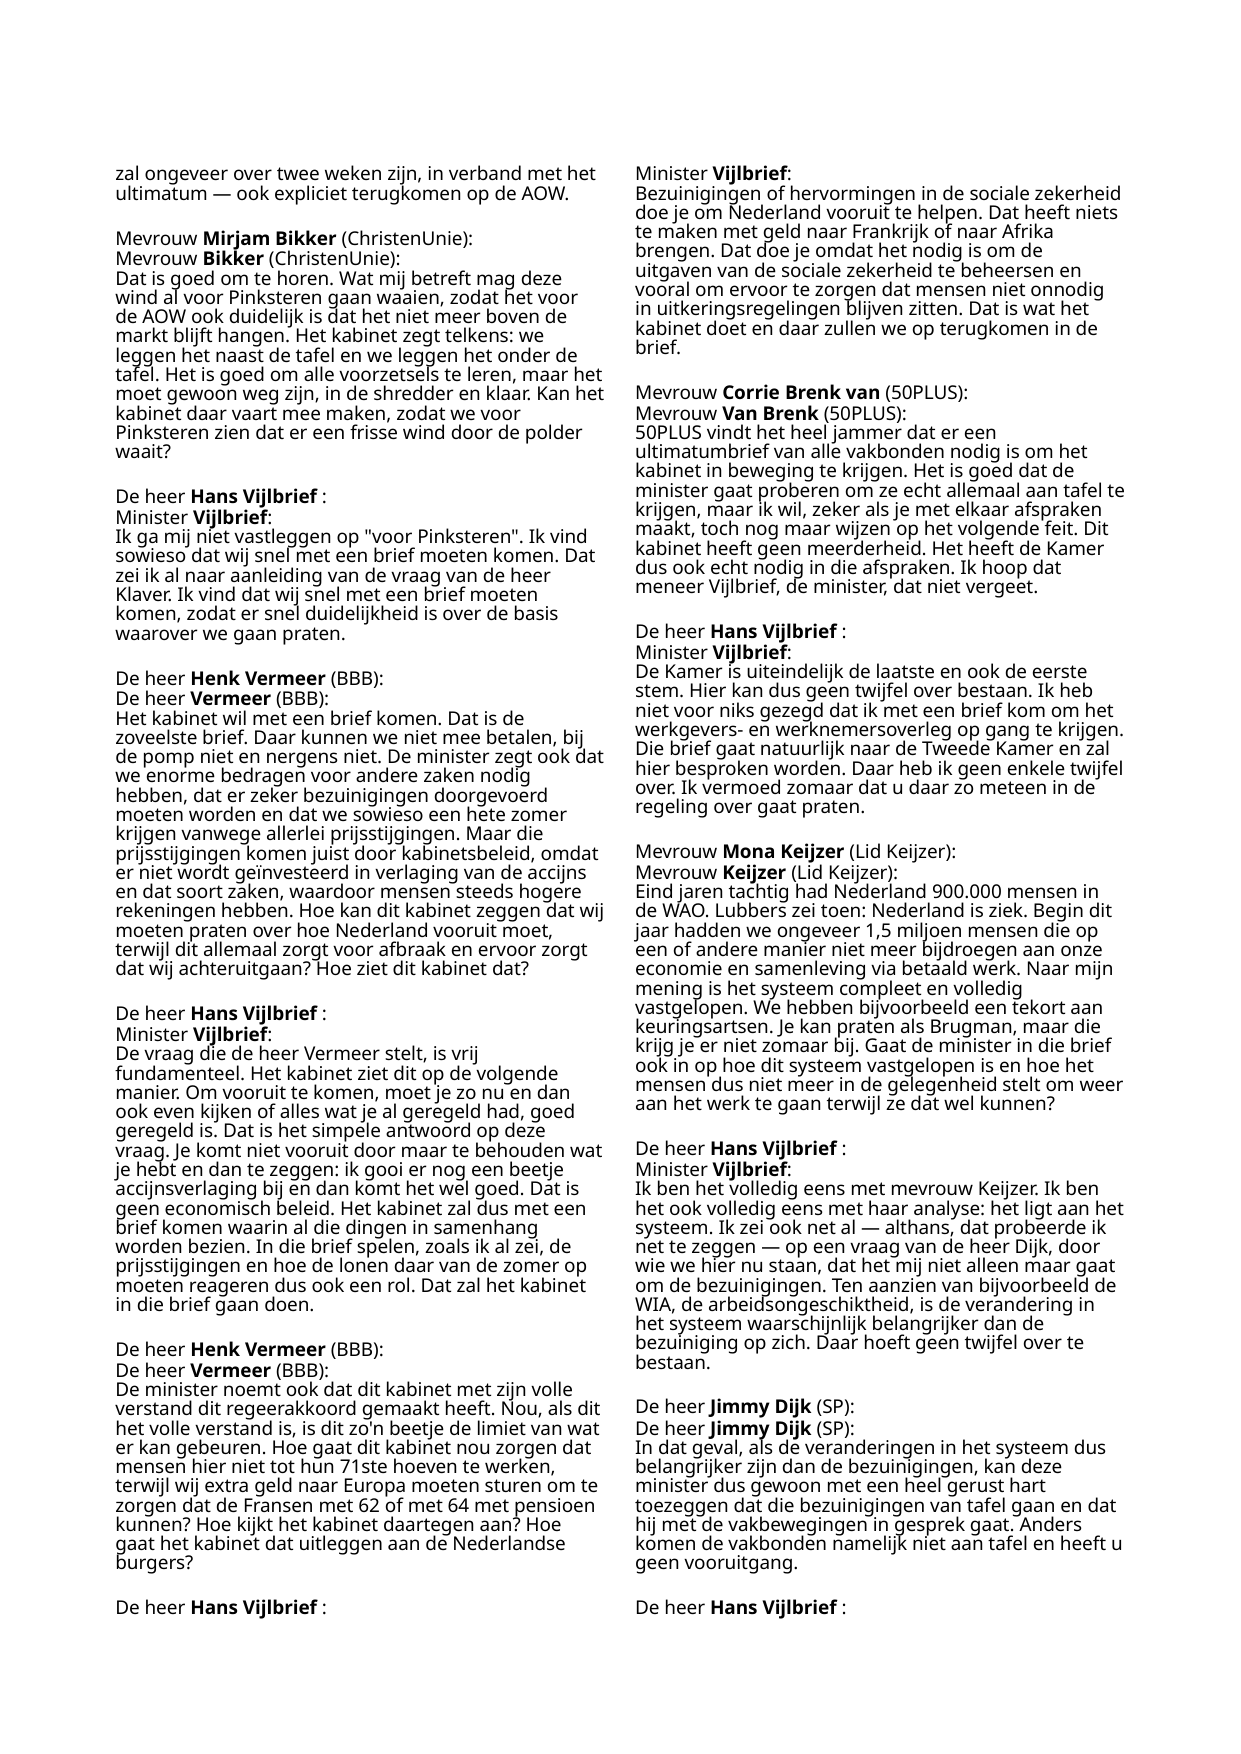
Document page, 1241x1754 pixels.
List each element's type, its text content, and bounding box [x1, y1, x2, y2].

text De heer Vermeer (BBB): [115, 690, 605, 710]
text Dat is goed om te horen. Wat mij betreft mag deze wind al voor Pinksteren gaan waaien, zodat het voor de AOW ook duidelijk is dat het niet meer boven de markt blijft hangen. Het kabinet zegt telkens: we leggen het naast de tafel en we leggen het onder de tafel. Het is goed om alle voorzetsels te leren, maar het moet gewoon weg zijn, in de shredder en klaar. Kan het kabinet daar vaart mee maken, zodat we voor Pinksteren zien dat er een frisse wind door de polder waait? [115, 270, 605, 462]
text Het kabinet wil met een brief komen. Dat is de zoveelste brief. Daar kunnen we niet mee betalen, bij de pomp niet en nergens niet. De minister zegt ook dat we enorme bedragen voor andere zaken nodig hebben, dat er zeker bezuinigingen doorgevoerd moeten worden en dat we sowieso een hete zomer krijgen vanwege allerlei prijsstijgingen. Maar die prijsstijgingen komen juist door kabinetsbeleid, omdat er niet wordt geïnvesteerd in verlaging van de accijns en dat soort zaken, waardoor mensen steeds hogere rekeningen hebben. Hoe kan dit kabinet zeggen dat wij moeten praten over hoe Nederland vooruit moet, terwijl dit allemaal zorgt voor afbraak en ervoor zorgt dat wij achteruitgaan? Hoe ziet dit kabinet dat? [115, 710, 605, 979]
text Minister Vijlbrief: [635, 1161, 1125, 1180]
text De heer Jimmy Dijk (SP): [635, 1419, 1125, 1439]
text De vraag die de heer Vermeer stelt, is vrij fundamenteel. Het kabinet ziet dit op de volgende manier. Om vooruit te komen, moet je zo nu en dan ook even kijken of alles wat je al geregeld had, goed geregeld is. Dat is het simpele antwoord op deze vraag. Je komt niet vooruit door maar te behouden wat je hebt en dan te zeggen: ik gooi er nog een beetje accijnsverlaging bij en dan komt het wel goed. Dat is geen economisch beleid. Het kabinet zal dus met een brief komen waarin al die dingen in samenhang worden bezien. In die brief spelen, zoals ik al zei, de prijsstijgingen en hoe de lonen daar van de zomer op moeten reageren dus ook een rol. Dat zal het kabinet in die brief gaan doen. [115, 1045, 605, 1315]
text Eind jaren tachtig had Nederland 900.000 mensen in de WAO. Lubbers zei toen: Nederland is ziek. Begin dit jaar hadden we ongeveer 1,5 miljoen mensen die op een of andere manier niet meer bijdroegen aan onze economie en samenleving via betaald werk. Naar mijn mening is het systeem compleet en volledig vastgelopen. We hebben bijvoorbeeld een tekort aan keuringsartsen. Je kan praten als Brugman, maar die krijg je er niet zomaar bij. Gaat de minister in die brief ook in op hoe dit systeem vastgelopen is en hoe het mensen dus niet meer in de gelegenheid stelt om weer aan het werk te gaan terwijl ze dat wel kunnen? [635, 883, 1125, 1114]
text De heer Vermeer (BBB): [115, 1362, 605, 1381]
text Mevrouw Bikker (ChristenUnie): [115, 250, 605, 270]
text De Kamer is uiteindelijk de laatste en ook de eerste stem. Hier kan dus geen twijfel over bestaan. Ik heb niet voor niks gezegd dat ik met een brief kom om het werkgevers- en werknemersoverleg op gang te krijgen. Die brief gaat natuurlijk naar de Tweede Kamer en zal hier besproken worden. Daar heb ik geen enkele twijfel over. Ik vermoed zomaar dat u daar zo meteen in de regeling over gaat praten. [635, 663, 1125, 817]
text De minister noemt ook dat dit kabinet met zijn volle verstand dit regeerakkoord gemaakt heeft. Nou, als dit het volle verstand is, is dit zo'n beetje de limiet van wat er kan gebeuren. Hoe gaat dit kabinet nou zorgen dat mensen hier niet tot hun 71ste hoeven te werken, terwijl wij extra geld naar Europa moeten sturen om te zorgen dat de Fransen met 62 of met 64 met pensioen kunnen? Hoe kijkt het kabinet daartegen aan? Hoe gaat het kabinet dat uitleggen aan de Nederlandse burgers? [115, 1381, 605, 1574]
text Minister Vijlbrief: [115, 1026, 605, 1045]
text De heer Hans Vijlbrief : [115, 1594, 605, 1620]
text De heer Hans Vijlbrief : [115, 1000, 605, 1026]
text Minister Vijlbrief: [635, 165, 1125, 184]
text zal ongeveer over twee weken zijn, in verband met het ultimatum — ook expliciet terugkomen op de AOW. [115, 165, 605, 204]
text Bezuinigingen of hervormingen in de sociale zekerheid doe je om Nederland vooruit te helpen. Dat heeft niets te maken met geld naar Frankrijk of naar Afrika brengen. Dat doe je omdat het nodig is om de uitgaven van de sociale zekerheid te beheersen en vooral om ervoor te zorgen dat mensen niet onnodig in uitkeringsregelingen blijven zitten. Dat is wat het kabinet doet en daar zullen we op terugkomen in de brief. [635, 184, 1125, 358]
text De heer Hans Vijlbrief : [115, 483, 605, 509]
text De heer Henk Vermeer (BBB): [115, 665, 605, 690]
text De heer Hans Vijlbrief : [635, 1594, 1125, 1620]
text Mevrouw Van Brenk (50PLUS): [635, 404, 1125, 424]
text 50PLUS vindt het heel jammer dat er een ultimatumbrief van alle vakbonden nodig is om het kabinet in beweging te krijgen. Het is goed dat de minister gaat proberen om ze echt allemaal aan tafel te krijgen, maar ik wil, zeker als je met elkaar afspraken maakt, toch nog maar wijzen op het volgende feit. Dit kabinet heeft geen meerderheid. Het heeft de Kamer dus ook echt nodig in die afspraken. Ik hoop dat meneer Vijlbrief, de minister, dat niet vergeet. [635, 424, 1125, 597]
text Mevrouw Corrie Brenk van (50PLUS): [635, 379, 1125, 404]
text De heer Hans Vijlbrief : [635, 1135, 1125, 1161]
text In dat geval, als de veranderingen in het systeem dus belangrijker zijn dan de bezuinigingen, kan deze minister dus gewoon met een heel gerust hart toezeggen dat die bezuinigingen van tafel gaan en dat hij met de vakbewegingen in gesprek gaat. Anders komen de vakbonden namelijk niet aan tafel en heeft u geen vooruitgang. [635, 1439, 1125, 1574]
text Mevrouw Keijzer (Lid Keijzer): [635, 864, 1125, 883]
text Mevrouw Mona Keijzer (Lid Keijzer): [635, 838, 1125, 864]
text De heer Hans Vijlbrief : [635, 618, 1125, 644]
text Mevrouw Mirjam Bikker (ChristenUnie): [115, 225, 605, 250]
text Minister Vijlbrief: [115, 509, 605, 528]
text De heer Jimmy Dijk (SP): [635, 1394, 1125, 1419]
text Minister Vijlbrief: [635, 644, 1125, 663]
text Ik ben het volledig eens met mevrouw Keijzer. Ik ben het ook volledig eens met haar analyse: het ligt aan het systeem. Ik zei ook net al — althans, dat probeerde ik net te zeggen — op een vraag van de heer Dijk, door wie we hier nu staan, dat het mij niet alleen maar gaat om de bezuinigingen. Ten aanzien van bijvoorbeeld de WIA, de arbeidsongeschiktheid, is de verandering in het systeem waarschijnlijk belangrijker dan de bezuiniging op zich. Daar hoeft geen twijfel over te bestaan. [635, 1180, 1125, 1373]
text Ik ga mij niet vastleggen op "voor Pinksteren". Ik vind sowieso dat wij snel met een brief moeten komen. Dat zei ik al naar aanleiding van de vraag van de heer Klaver. Ik vind dat wij snel met een brief moeten komen, zodat er snel duidelijkheid is over de basis waarover we gaan praten. [115, 528, 605, 644]
text De heer Henk Vermeer (BBB): [115, 1336, 605, 1362]
